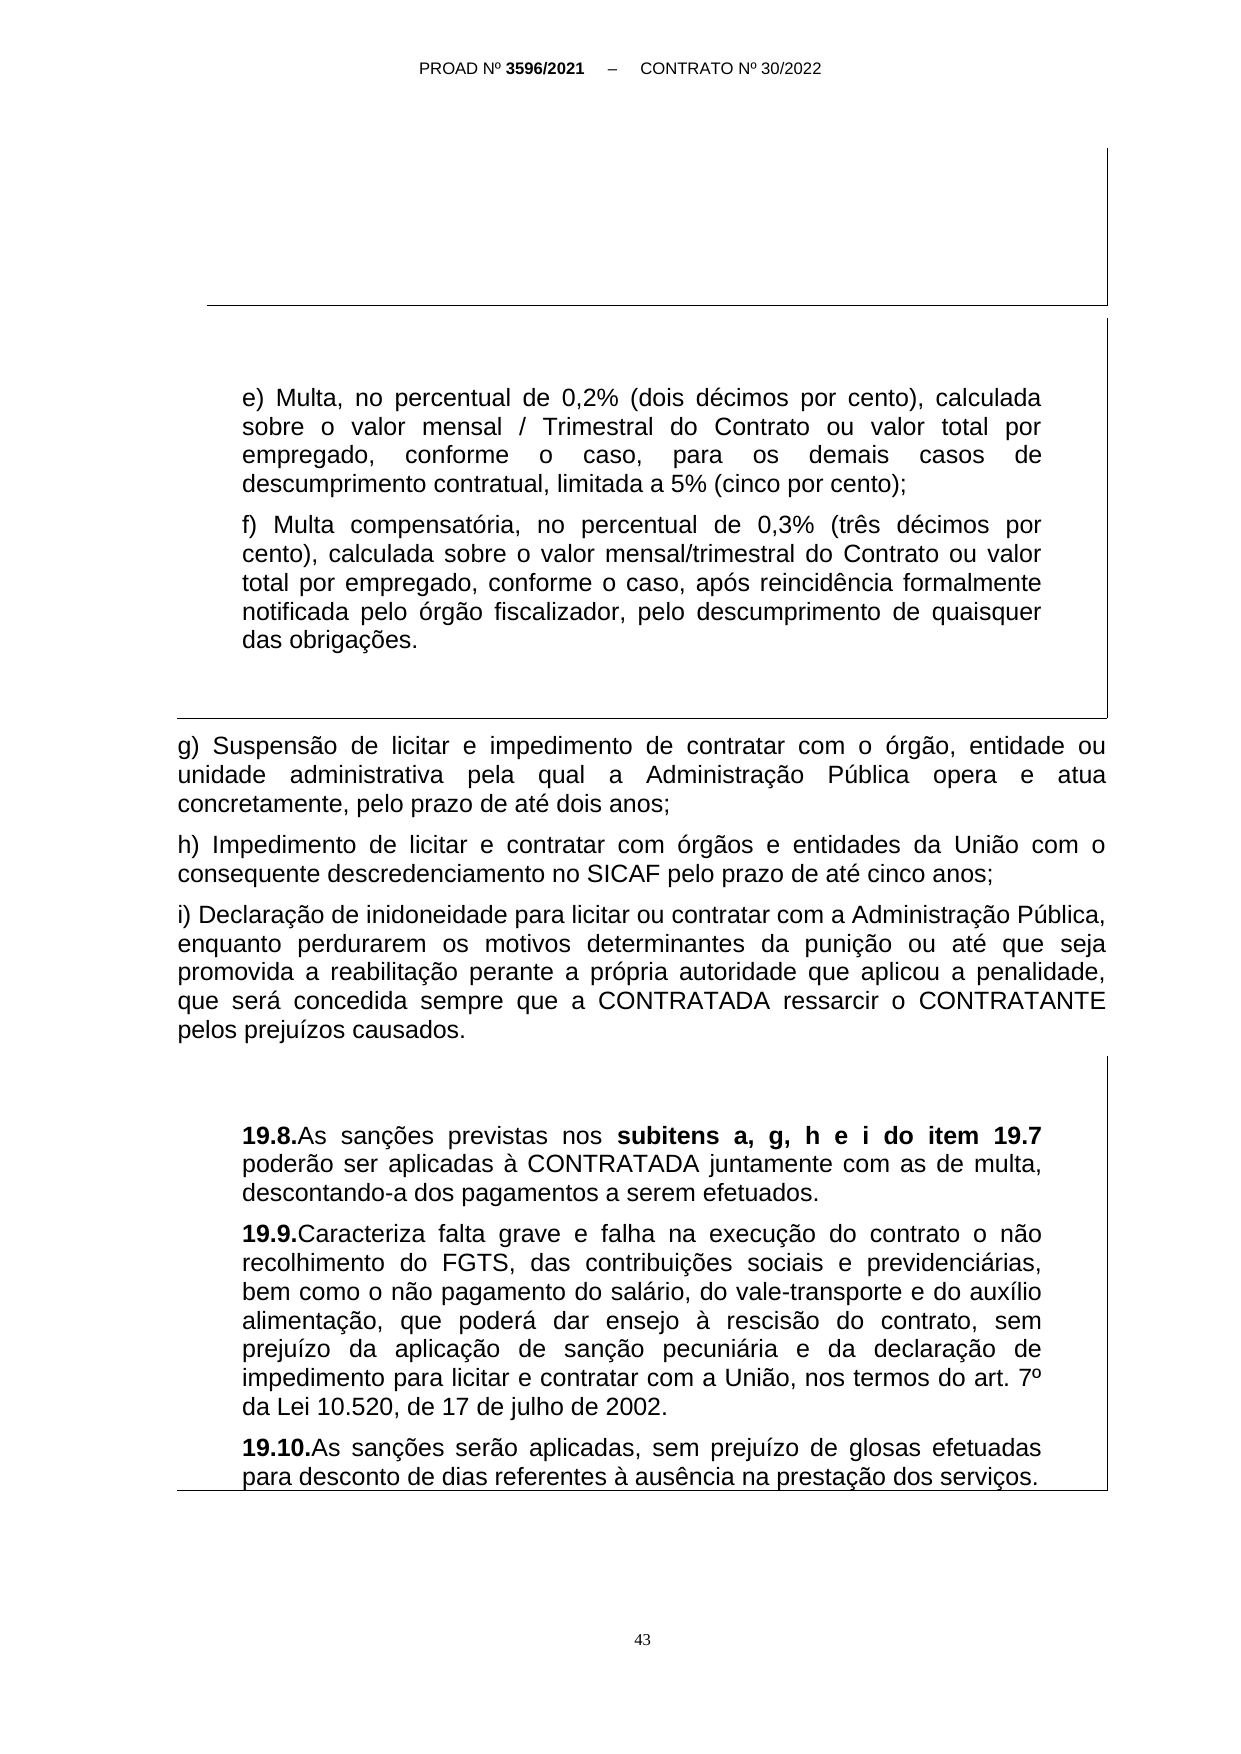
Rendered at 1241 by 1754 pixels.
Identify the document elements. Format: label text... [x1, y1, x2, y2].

text e) Multa, no percentual de 0,2% (dois décimos por cento), calculada sobre o valor mensal / Trimestral do Contrato ou valor total por empregado, conforme o caso, para os demais casos de descumprimento contratual, limitada a 5% (cinco por cento); [177, 318, 1107, 446]
list As sanções previstas nos subitens a, g, h e i do item 19.7 poderão ser aplicadas à CONTRATADA juntamente com as de multa, descontando-a dos pagamentos a serem efetuados. [177, 1056, 1107, 1155]
text i) Declaração de inidoneidade para licitar ou contratar com a Administração Pública, enquanto perdurarem os motivos determinantes da punição ou até que seja promovida a reabilitação perante a própria autoridade que aplicou a penalidade, que será concedida sempre que a CONTRATADA ressarcir o CONTRATANTE pelos prejuízos causados. [177, 900, 1107, 1043]
list Caracteriza falta grave e falha na execução do contrato o não recolhimento do FGTS, das contribuições sociais e previdenciárias, bem como o não pagamento do salário, do vale-transporte e do auxílio alimentação, que poderá dar ensejo à rescisão do contrato, sem prejuízo da aplicação de sanção pecuniária e da declaração de impedimento para licitar e contratar com a União, nos termos do art. 7º da Lei 10.520, de 17 de julho de 2002. [177, 1155, 1107, 1368]
text h) Impedimento de licitar e contratar com órgãos e entidades da União com o consequente descredenciamento no SICAF pelo prazo de até cinco anos; [177, 830, 1107, 887]
text f) Multa compensatória, no percentual de 0,3% (três décimos por cento), calculada sobre o valor mensal/trimestral do Contrato ou valor total por empregado, conforme o caso, após reincidência formalmente notificada pelo órgão fiscalizador, pelo descumprimento de quaisquer das obrigações. [177, 446, 1107, 718]
text g) Suspensão de licitar e impedimento de contratar com o órgão, entidade ou unidade administrativa pela qual a Administração Pública opera e atua concretamente, pelo prazo de até dois anos; [177, 731, 1107, 817]
list As sanções serão aplicadas, sem prejuízo de glosas efetuadas para desconto de dias referentes à ausência na prestação dos serviços. [177, 1368, 1107, 1490]
